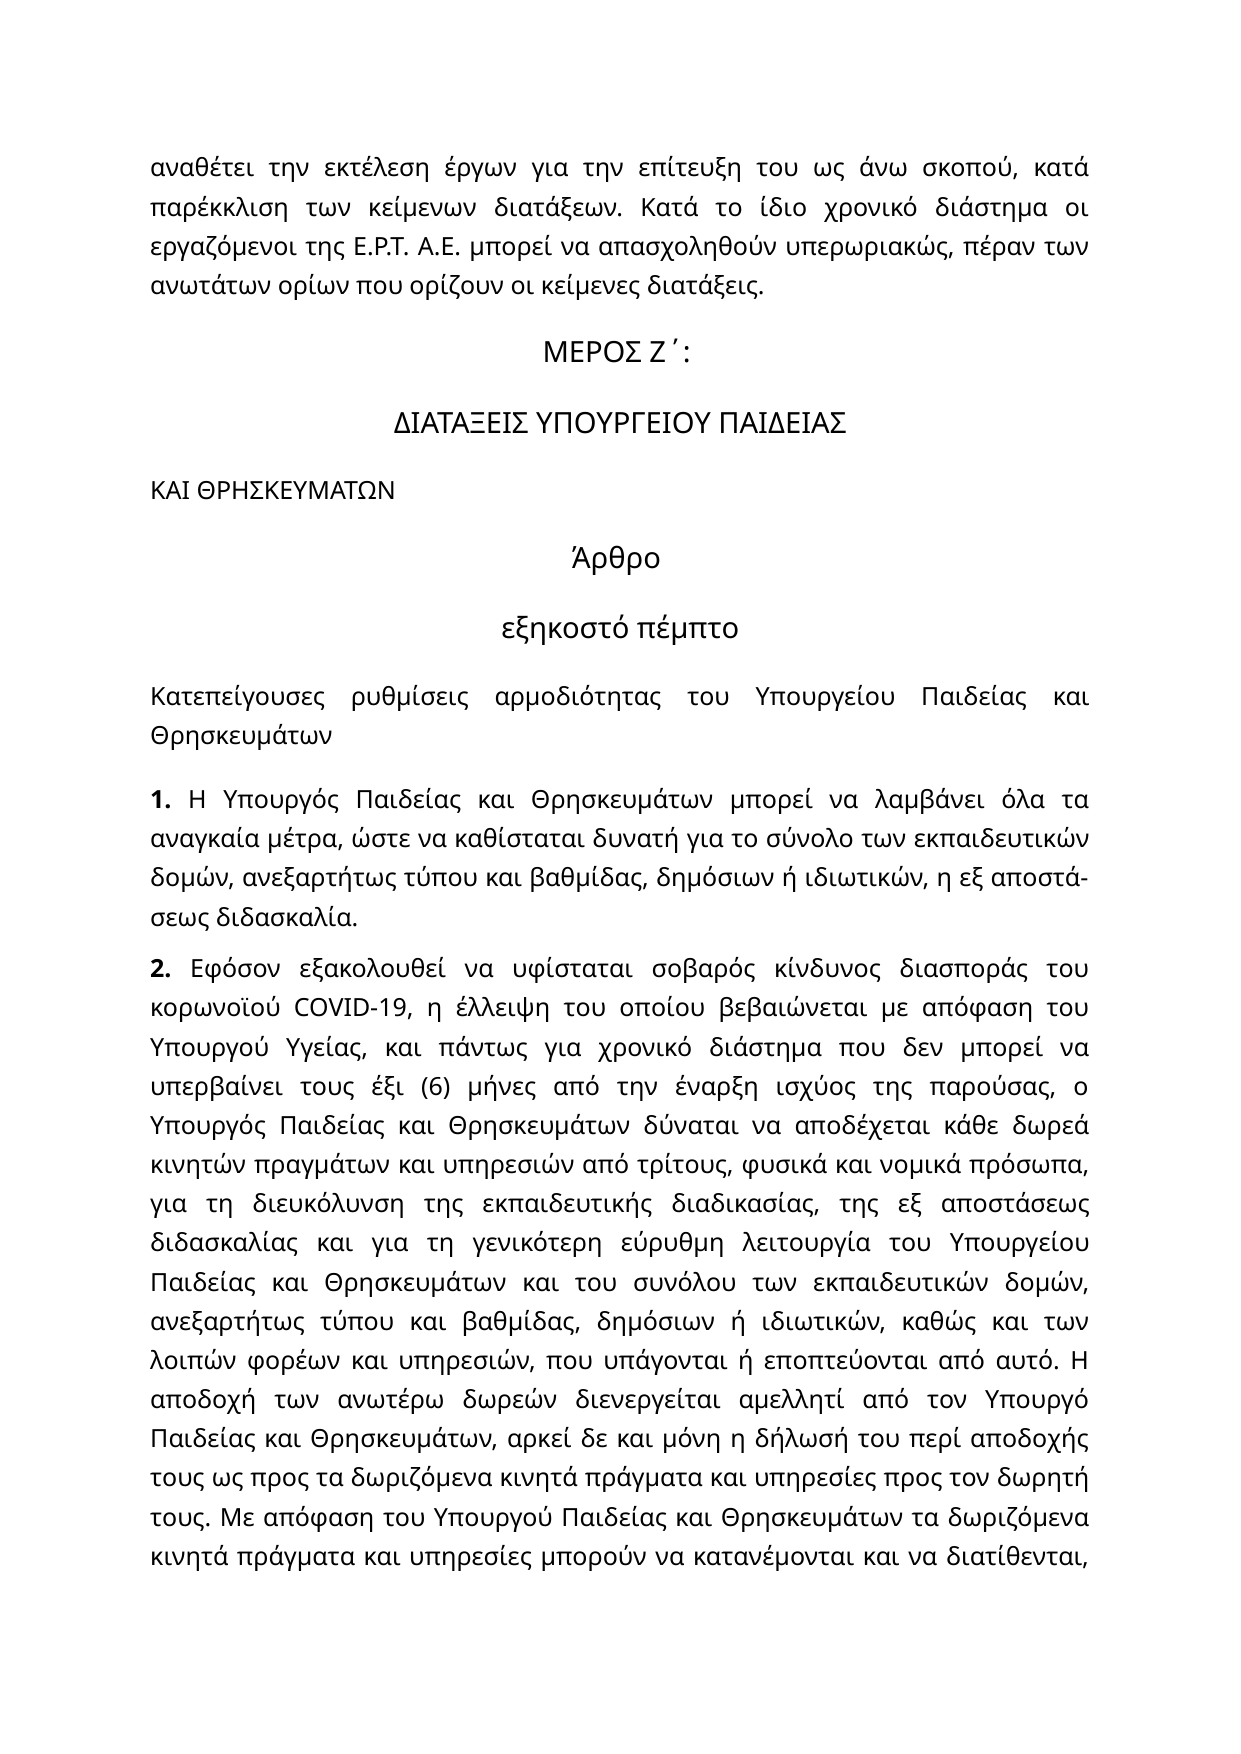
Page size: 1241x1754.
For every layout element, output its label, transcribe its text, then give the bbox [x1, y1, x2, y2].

subtitle ΜΕΡΟΣ Ζ΄: [150, 332, 1090, 371]
subtitle ΔΙΑΤΑΞΕΙΣ ΥΠΟΥΡΓΕΙΟΥ ΠΑΙΔΕΙΑΣ [150, 402, 1090, 442]
text 2. Εφόσον εξακολουθεί να υφίσταται σοβαρός κίνδυνος διασποράς του κορωνοϊού COVID-19, η έλλειψη του οποίου βεβαιώνεται με απόφαση του Υπουργού Υγείας, και πάντως για χρονικό διάστημα που δεν μπορεί να υπερβαίνει τους έξι (6) μήνες από την έναρξη ισχύος της παρούσας, ο Υπουργός Παιδείας και Θρησκευμάτων δύναται να αποδέχεται κάθε δωρεά κινητών πραγμάτων και υπηρεσιών από τρίτους, φυσικά και νομικά πρόσωπα, για τη διευκόλυνση της εκπαιδευτικής διαδικασίας, της εξ αποστάσεως διδασκαλίας και για τη γενικότερη εύρυθμη λειτουργία του Υπουργείου Παιδείας και Θρησκευμάτων και του συνόλου των εκπαιδευτικών δομών, ανεξαρτήτως τύπου και βαθμίδας, δημόσιων ή ιδιωτικών, καθώς και των λοιπών φορέων και υπηρεσιών, που υπάγονται ή εποπτεύονται από αυτό. Η αποδοχή των ανωτέρω δωρεών διενεργείται αμελλητί από τον Υπουργό Παιδείας και Θρησκευμάτων, αρκεί δε και μόνη η δήλωσή του περί αποδοχής τους ως προς τα δωριζόμενα κινητά πράγματα και υπηρεσίες προς τον δωρητή τους. Με απόφαση του Υπουργού Παιδείας και Θρησκευμάτων τα δωριζόμενα κινητά πράγματα και υπηρεσίες μπορούν να κατανέμονται και να διατίθενται, [150, 951, 1090, 1572]
subtitle εξηκοστό πέμπτο [150, 608, 1090, 647]
text αναθέτει την εκτέλεση έργων για την επίτευξη του ως άνω σκοπού, κατά παρέκκλιση των κείμενων διατάξεων. Kατά το ίδιο χρονικό διάστημα οι εργαζόμενοι της Ε.Ρ.Τ. A.E. μπορεί να απασχοληθούν υπερωριακώς, πέραν των ανωτάτων ορίων που ορίζουν οι κείμενες διατάξεις. [150, 150, 1090, 302]
subtitle Άρθρο [150, 537, 1090, 577]
text ΚΑΙ ΘΡΗΣΚΕΥΜΑΤΩΝ [150, 473, 1090, 507]
text Κατεπείγουσες ρυθμίσεις αρμοδιότητας του Υπουργείου Παιδείας και Θρησκευμάτων [150, 678, 1090, 752]
text 1. Η Υπουργός Παιδείας και Θρησκευμάτων μπορεί να λαμβάνει όλα τα αναγκαία μέτρα, ώστε να καθίσταται δυνατή για το σύνολο των εκπαιδευτικών δομών, ανεξαρτήτως τύπου και βαθμίδας, δημόσιων ή ιδιωτικών, η εξ αποστά- σεως διδασκαλία. [150, 782, 1090, 933]
